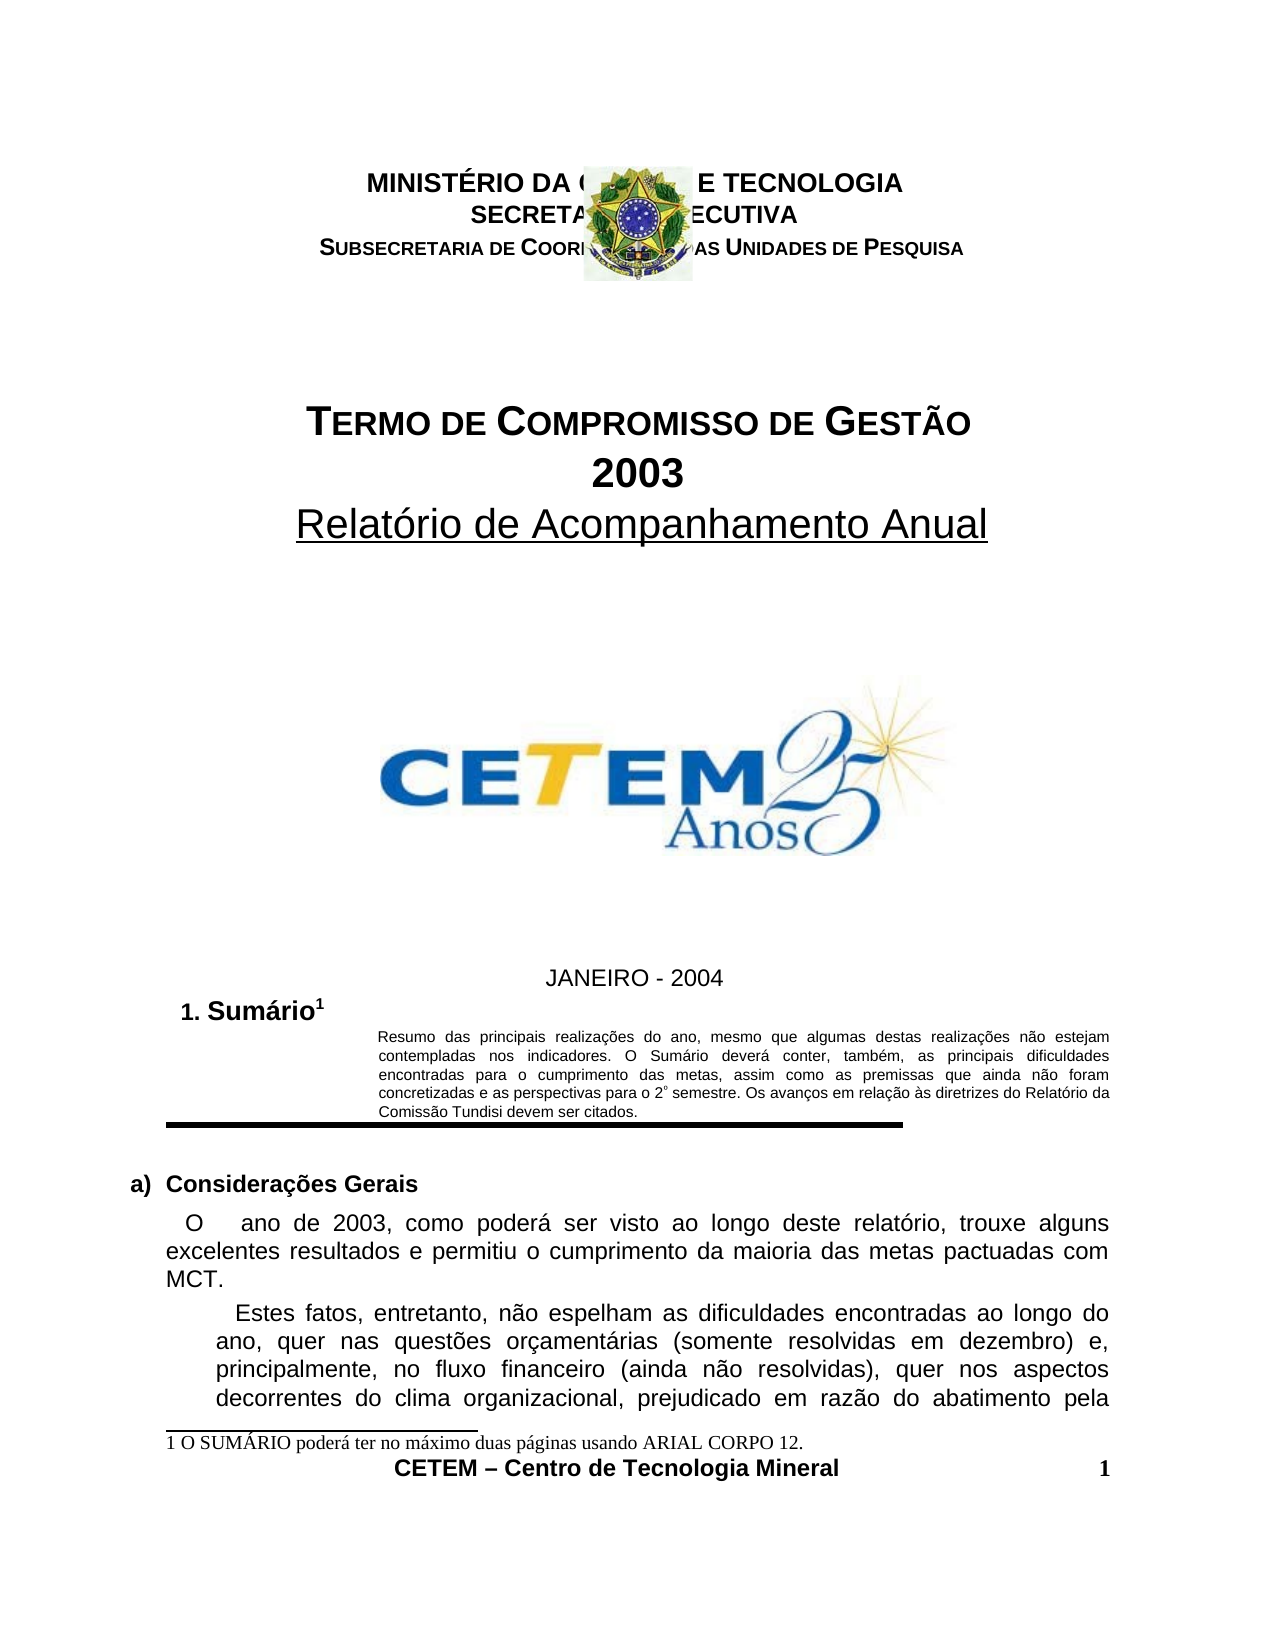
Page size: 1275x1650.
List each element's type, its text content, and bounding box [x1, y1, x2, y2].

subtitle 1. Sumário [180, 994, 1110, 1026]
text O SUMÁRIO poderá ter no máximo duas páginas usando ARIAL CORPO 12. [166, 1431, 1110, 1454]
subtitle Relatório de Acompanhamento Anual [295, 499, 1110, 547]
text Resumo das principais realizações do ano, mesmo que algumas destas realizações não estejam contempladas nos indicadores. O Sumário deverá conter, também, as principais dificuldades encontradas para o cumprimento das metas, assim como as premissas que ainda não foram concretizadas e as perspectivas para o 2º semestre. Os avanços em relação às diretrizes do Relatório da Comissão Tundisi devem ser citados. [377, 1028, 1110, 1121]
list ano de 2003, como poderá ser visto ao longo deste relatório, trouxe alguns excelentes resultados e permitiu o cumprimento da maioria das metas pactuadas com MCT. [166, 1208, 1110, 1293]
text JANEIRO - 2004 [234, 964, 1041, 992]
text 2003 [166, 448, 1110, 496]
text Estes fatos, entretanto, não espelham as dificuldades encontradas ao longo do ano, quer nas questões orçamentárias (somente resolvidas em dezembro) e, principalmente, no fluxo financeiro (ainda não resolvidas), quer nos aspectos decorrentes do clima organizacional, prejudicado em razão do abatimento pela [216, 1299, 1110, 1411]
list Considerações Gerais [130, 1169, 1110, 1197]
text TERMO DE COMPROMISSO DE GESTÃO [306, 397, 1110, 445]
